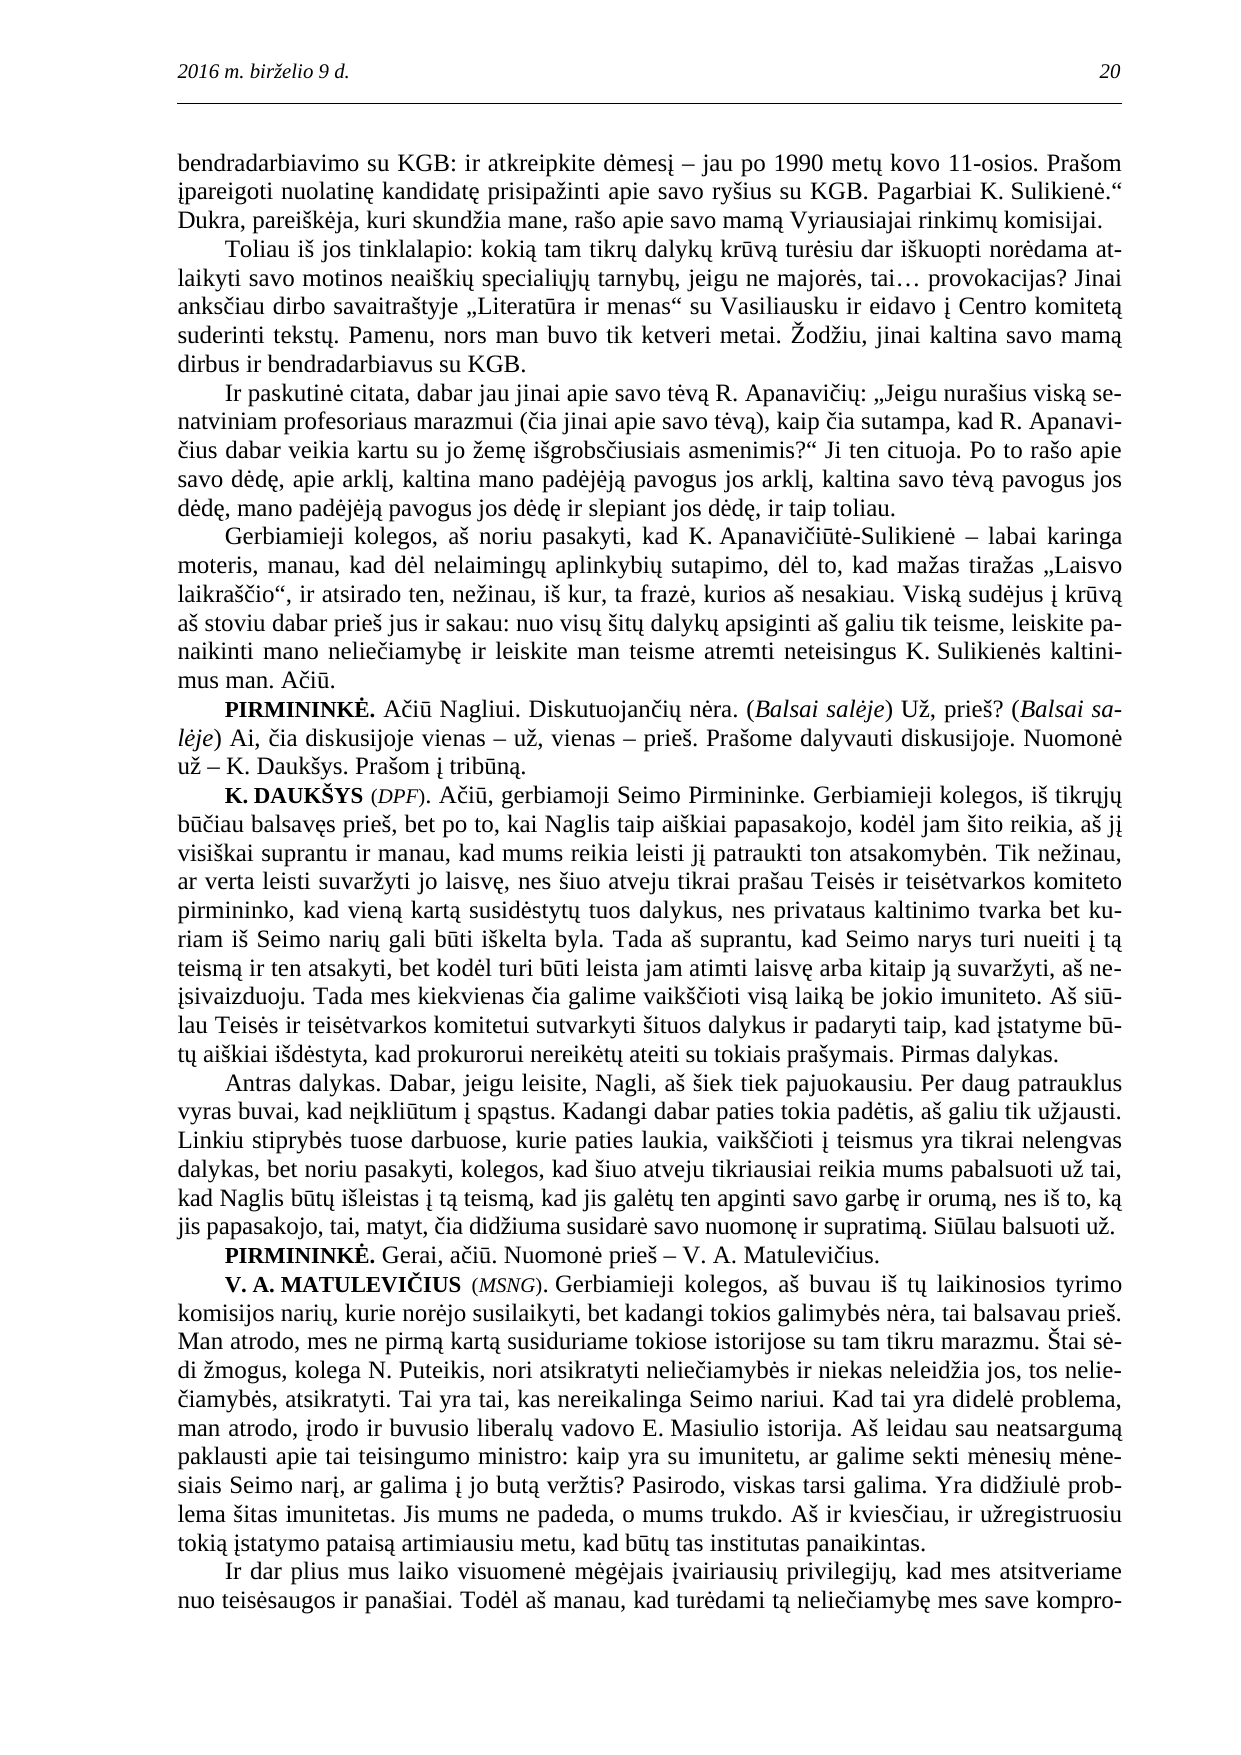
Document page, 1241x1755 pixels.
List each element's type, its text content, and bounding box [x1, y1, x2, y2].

text PIRMININKĖ. Ačiū Nag­liui. Dis­ku­tuo­jan­čių nė­ra. (Bal­sai sa­lė­je) Už, prieš? (Bal­sai sa­lė­je) Ai, čia dis­ku­si­jo­je vie­nas – už, vie­nas – prieš. Pra­šo­me da­ly­vau­ti dis­ku­si­jo­je. Nuo­mo­nė už – K. Dauk­šys. Pra­šom į tri­bū­ną. [177, 694, 1122, 780]
text Ir pas­ku­ti­nė ci­ta­ta, da­bar jau ji­nai apie sa­vo tė­vą R. Apa­na­vi­čių: „Jei­gu nu­ra­šius vis­ką se­nat­vi­niam pro­fe­so­riaus ma­raz­mui (čia ji­nai apie sa­vo tė­vą), kaip čia su­tam­pa, kad R. Apa­na­vi­čius da­bar vei­kia kar­tu su jo že­mę iš­grobs­čiu­siais as­me­ni­mis?“ Ji ten ci­tuo­ja. Po to ra­šo apie sa­vo dė­dę, apie ar­klį, kal­ti­na ma­no pa­dė­jė­ją pa­vo­gus jos ar­klį, kal­ti­na sa­vo tė­vą pa­vo­gus jos dė­dę, ma­no pa­dė­jė­ją pa­vo­gus jos dė­dę ir sle­piant jos dė­dę, ir taip to­liau. [177, 378, 1122, 521]
text Ir dar plius mus lai­ko vi­suo­me­nė mė­gė­jais įvai­riau­sių pri­vi­le­gi­jų, kad mes at­si­tve­ria­me nuo tei­sė­sau­gos ir pa­na­šiai. To­dėl aš ma­nau, kad tu­rė­da­mi tą ne­lie­čia­my­bę mes sa­ve kom­pro­ [177, 1556, 1122, 1614]
text ben­dra­dar­bia­vi­mo su KGB: ir at­kreip­ki­te dė­me­sį – jau po 1990 me­tų ko­vo 11-osios. Pra­šom įpa­rei­go­ti nuo­la­ti­nę kan­di­da­tę pri­si­pa­žin­ti apie sa­vo ry­šius su KGB. Pa­gar­biai K. Su­li­kie­nė.“ Duk­ra, pa­reiš­kė­ja, ku­ri skun­džia ma­ne, ra­šo apie sa­vo ma­mą Vy­riau­sia­jai rin­ki­mų ko­mi­si­jai. [177, 148, 1122, 234]
text Ant­ras da­ly­kas. Da­bar, jei­gu lei­si­te, Nag­li, aš šiek tiek pa­juo­kau­siu. Per daug pa­trauk­lus vy­ras bu­vai, kad ne­įkliū­tum į spąs­tus. Ka­dan­gi da­bar pa­ties to­kia pa­dė­tis, aš ga­liu tik už­jaus­ti. Lin­kiu stip­ry­bės tuo­se dar­buo­se, ku­rie pa­ties lau­kia, vaikš­čio­ti į teis­mus yra tik­rai ne­leng­vas da­ly­kas, bet no­riu pa­sa­ky­ti, ko­le­gos, kad šiuo at­ve­ju tik­riau­siai rei­kia mums pa­bal­suo­ti už tai, kad Nag­lis bū­tų iš­leis­tas į tą teis­mą, kad jis ga­lė­tų ten ap­gin­ti sa­vo gar­bę ir oru­mą, nes iš to, ką jis pa­pa­sa­ko­jo, tai, ma­tyt, čia di­džiu­ma su­si­da­rė sa­vo nuo­mo­nę ir su­pra­ti­mą. Siū­lau bal­suo­ti už. [177, 1068, 1122, 1240]
text Ger­bia­mie­ji ko­le­gos, aš no­riu pa­sa­ky­ti, kad K. Apa­na­vi­čiū­tė-Su­li­kie­nė – la­bai ka­rin­ga mo­te­ris, ma­nau, kad dėl ne­lai­min­gų ap­lin­ky­bių su­ta­pi­mo, dėl to, kad ma­žas ti­ra­žas „Lais­vo laik­raš­čio“, ir at­si­ra­do ten, ne­ži­nau, iš kur, ta fra­zė, ku­rios aš ne­sa­kiau. Vis­ką su­dė­jus į krū­vą aš sto­viu da­bar prieš jus ir sa­kau: nuo vi­sų ši­tų da­ly­kų ap­si­gin­ti aš ga­liu tik teis­me, leis­ki­te pa­nai­kin­ti ma­no ne­lie­čia­my­bę ir leis­ki­te man teis­me at­rem­ti ne­tei­sin­gus K. Su­li­kie­nės kal­ti­ni­mus man. Ačiū. [177, 521, 1122, 694]
text PIRMININKĖ. Ge­rai, ačiū. Nuo­mo­nė prieš – V. A. Ma­tu­le­vi­čius. [177, 1240, 1122, 1269]
text V. A. MATULEVIČIUS (MSNG). Ger­bia­mie­ji ko­le­gos, aš bu­vau iš tų lai­ki­no­sios ty­ri­mo ko­mi­si­jos na­rių, ku­rie no­rė­jo su­si­lai­ky­ti, bet ka­dan­gi to­kios ga­li­my­bės nė­ra, tai bal­sa­vau prieš. Man at­ro­do, mes ne pir­mą kar­tą su­si­du­ria­me to­kio­se is­to­ri­jo­se su tam tik­ru ma­raz­mu. Štai sė­di žmo­gus, ko­le­ga N. Pu­tei­kis, no­ri at­si­kra­ty­ti ne­lie­čia­my­bės ir nie­kas ne­lei­džia jos, tos ne­lie­čia­my­bės, at­si­kra­ty­ti. Tai yra tai, kas ne­rei­ka­lin­ga Sei­mo na­riui. Kad tai yra di­de­lė pro­ble­ma, man at­ro­do, įro­do ir bu­vu­sio li­be­ra­lų va­do­vo E. Ma­siu­lio is­to­ri­ja. Aš lei­dau sau ne­at­sar­gu­mą pa­klaus­ti apie tai tei­sin­gu­mo mi­nist­ro: kaip yra su imu­ni­te­tu, ar ga­li­me sek­ti mė­ne­sių mė­ne­siais Sei­mo na­rį, ar ga­li­ma į jo bu­tą verž­tis? Pa­si­ro­do, vis­kas tar­si ga­li­ma. Yra di­džiu­lė pro­b­le­ma ši­tas imu­ni­te­tas. Jis mums ne­ pa­de­da, o mums truk­do. Aš ir kvies­čiau, ir už­re­gist­ruo­siu to­kią įsta­ty­mo pa­tai­są ar­ti­miau­siu me­tu, kad bū­tų tas ins­ti­tu­tas pa­nai­kin­tas. [177, 1269, 1122, 1556]
text K. DAUKŠYS (DPF). Ačiū, ger­bia­mo­ji Sei­mo Pir­mi­nin­ke. Ger­bia­mie­ji ko­le­gos, iš tik­rų­jų bū­čiau bal­sa­vęs prieš, bet po to, kai Nag­lis taip aiš­kiai pa­pa­sa­ko­jo, ko­dėl jam ši­to rei­kia, aš jį vi­siš­kai su­pran­tu ir ma­nau, kad mums rei­kia leis­ti jį pa­trauk­ti ton at­sa­ko­my­bėn. Tik ne­ži­nau, ar ver­ta leis­ti su­var­žy­ti jo lais­vę, nes šiuo at­ve­ju tik­rai pra­šau Tei­sės ir tei­sėt­var­kos ko­mi­te­to pir­mi­nin­ko, kad vie­ną kar­tą su­si­dės­ty­tų tuos da­ly­kus, nes pri­va­taus kal­ti­ni­mo tvar­ka bet ku­riam iš Sei­mo na­rių ga­li bū­ti iš­kel­ta by­la. Ta­da aš su­pran­tu, kad Sei­mo na­rys tu­ri nu­ei­ti į tą teis­mą ir ten at­sa­ky­ti, bet ko­dėl tu­ri bū­ti leis­ta jam at­im­ti lais­vę ar­ba ki­taip ją su­var­žy­ti, aš ne­įsi­vaiz­duo­ju. Ta­da mes kiek­vie­nas čia ga­li­me vaikš­čio­ti vi­są lai­ką be jo­kio imu­ni­te­to. Aš siū­lau Tei­sės ir tei­sėt­var­kos ko­mi­te­tui su­tvar­ky­ti ši­tuos da­ly­kus ir pa­da­ry­ti taip, kad įsta­ty­me bū­tų aiš­kiai iš­dės­ty­ta, kad pro­ku­ro­rui ne­rei­kė­tų at­ei­ti su to­kiais pra­šy­mais. Pir­mas da­ly­kas. [177, 780, 1122, 1068]
text To­liau iš jos tin­kla­la­pio: ko­kią tam tik­rų da­ly­kų krū­vą tu­rė­siu dar iš­kuop­ti no­rė­da­ma at­lai­ky­ti sa­vo mo­ti­nos ne­aiš­kių spe­cia­lių­jų tar­ny­bų, jei­gu ne ma­jo­rės, tai… pro­vo­ka­ci­jas? Ji­nai anks­čiau dir­bo sa­vait­raš­ty­je „Li­te­ra­tū­ra ir me­nas“ su Va­si­liaus­ku ir ei­da­vo į Cen­tro ko­mi­te­tą su­de­rin­ti teks­tų. Pa­me­nu, nors man bu­vo tik ket­ve­ri me­tai. Žo­džiu, ji­nai kal­ti­na sa­vo ma­mą dir­bus ir ben­dra­dar­bia­vus su KGB. [177, 234, 1122, 378]
